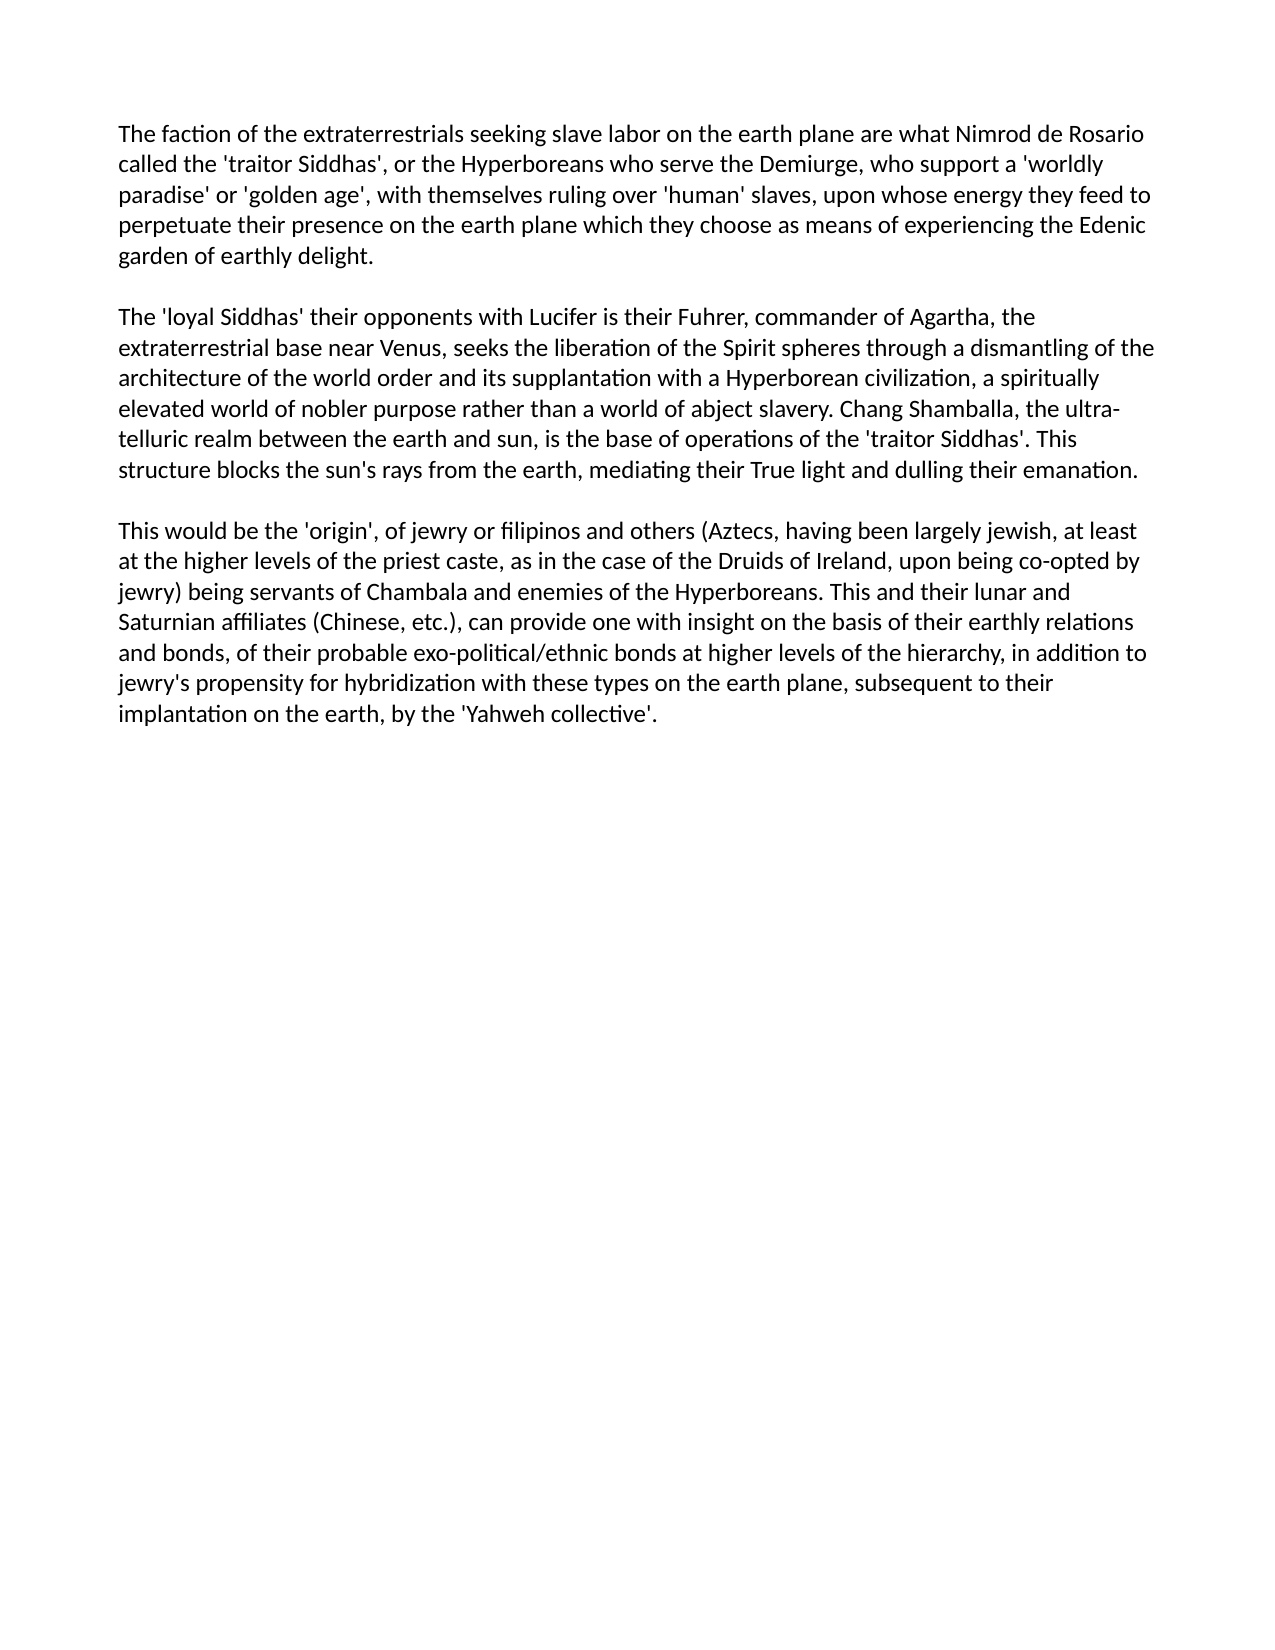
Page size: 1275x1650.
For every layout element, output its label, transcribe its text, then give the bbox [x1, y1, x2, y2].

text The faction of the extraterrestrials seeking slave labor on the earth plane are what Nimrod de Rosario called the 'traitor Siddhas', or the Hyperboreans who serve the Demiurge, who support a 'worldly paradise' or 'golden age', with themselves ruling over 'human' slaves, upon whose energy they feed to perpetuate their presence on the earth plane which they choose as means of experiencing the Edenic garden of earthly delight. [118, 118, 1157, 271]
text The 'loyal Siddhas' their opponents with Lucifer is their Fuhrer, commander of Agartha, the extraterrestrial base near Venus, seeks the liberation of the Spirit spheres through a dismantling of the architecture of the world order and its supplantation with a Hyperborean civilization, a spiritually elevated world of nobler purpose rather than a world of abject slavery. Chang Shamballa, the ultra-telluric realm between the earth and sun, is the base of operations of the 'traitor Siddhas'. This structure blocks the sun's rays from the earth, mediating their True light and dulling their emanation. [118, 301, 1157, 484]
text This would be the 'origin', of jewry or filipinos and others (Aztecs, having been largely jewish, at least at the higher levels of the priest caste, as in the case of the Druids of Ireland, upon being co-opted by jewry) being servants of Chambala and enemies of the Hyperboreans. This and their lunar and Saturnian affiliates (Chinese, etc.), can provide one with insight on the basis of their earthly relations and bonds, of their probable exo-political/ethnic bonds at higher levels of the hierarchy, in addition to jewry's propensity for hybridization with these types on the earth plane, subsequent to their implantation on the earth, by the 'Yahweh collective'. [118, 515, 1157, 728]
